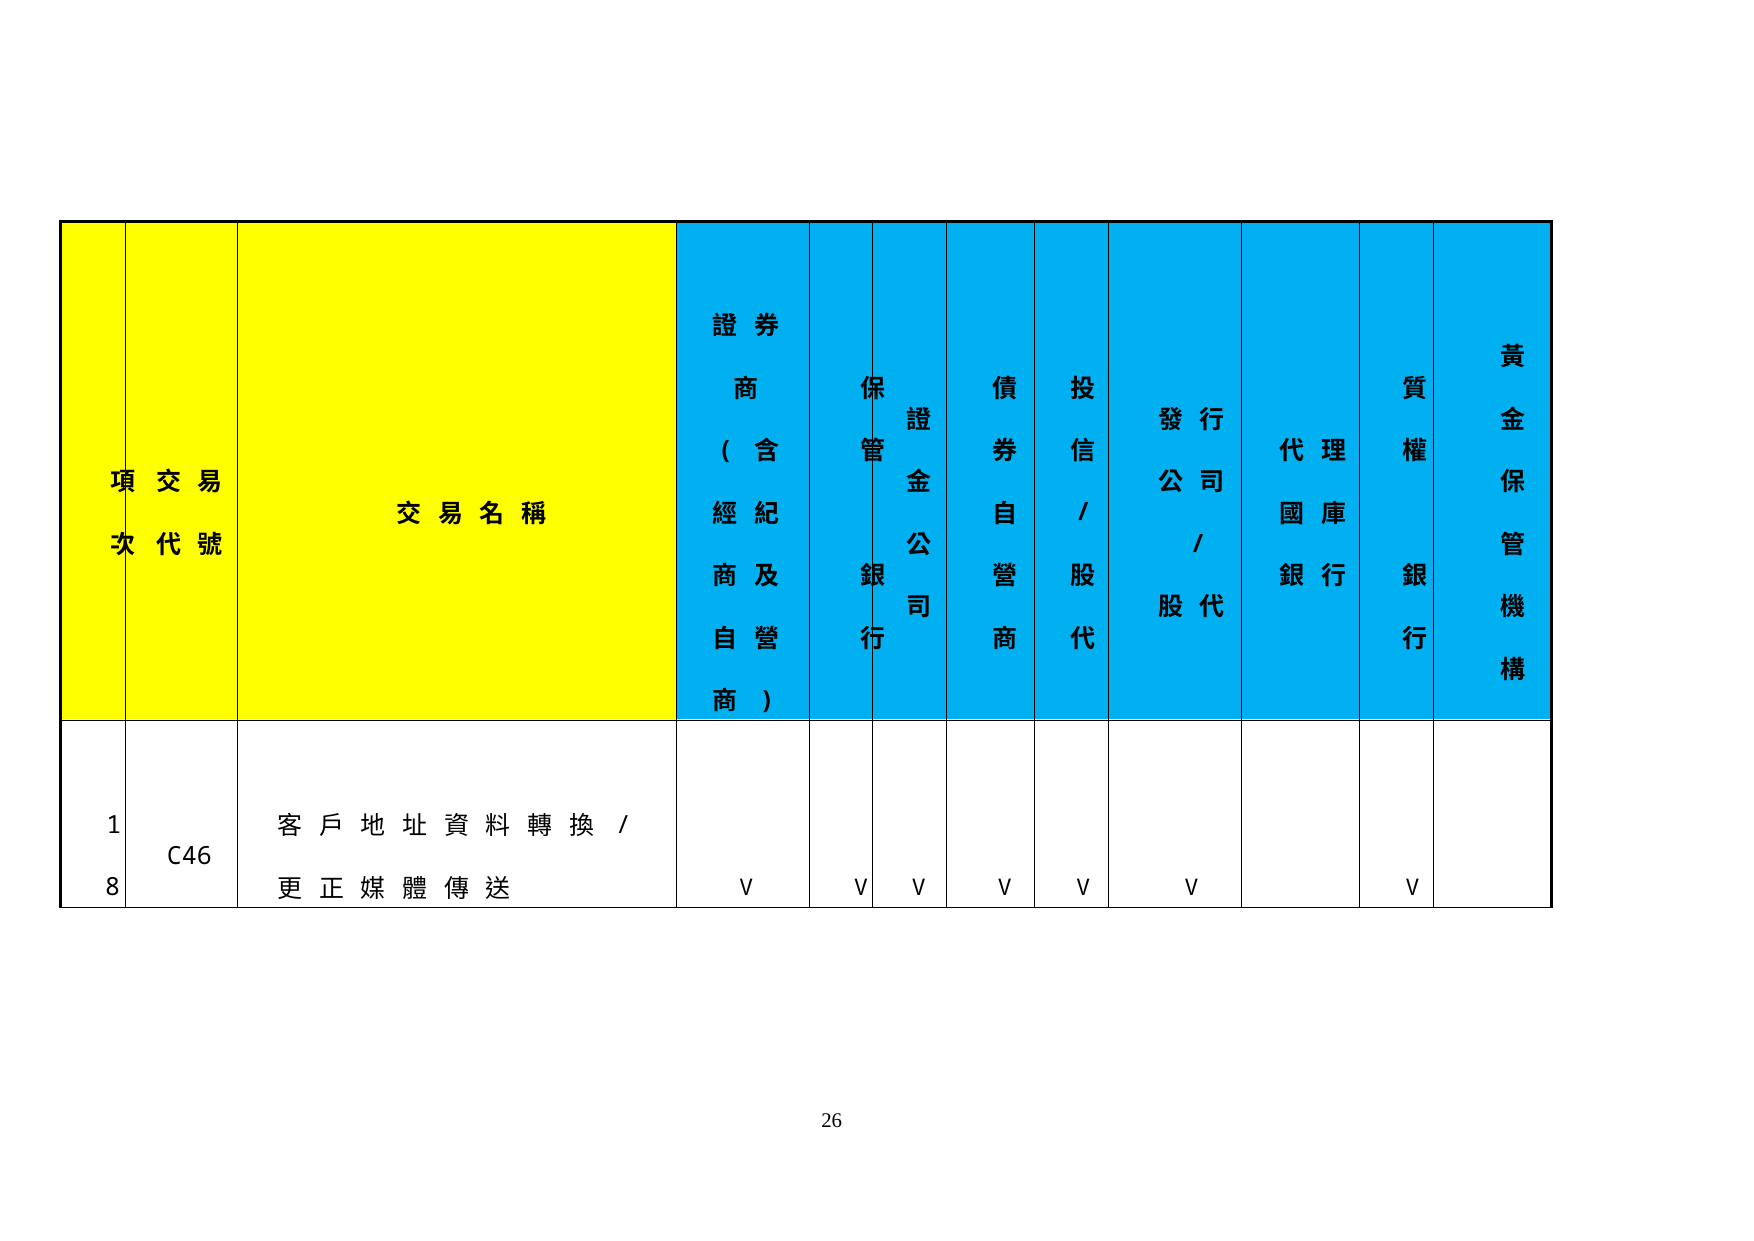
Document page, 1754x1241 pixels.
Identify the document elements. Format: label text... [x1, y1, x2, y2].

table_header 債券 自營商 [947, 223, 1034, 719]
table_header 黃金 保管機構 [1434, 223, 1550, 719]
table_cell 客戶地址資料轉換/更正媒體傳送 [238, 721, 676, 907]
table_cell V [1360, 721, 1433, 907]
table_cell V [1109, 721, 1241, 907]
table_cell [1242, 721, 1359, 907]
table_header 項次 [62, 223, 125, 719]
table_cell [1434, 721, 1550, 907]
table_header 投信/ 股代 [1035, 223, 1108, 719]
table_cell 18 [62, 721, 125, 907]
table_header 質權 銀行 [1360, 223, 1433, 719]
table_cell V [1035, 721, 1108, 907]
table_cell C46 [126, 721, 237, 907]
table_header 交易名稱 [238, 223, 676, 719]
table_cell V [677, 721, 809, 907]
table_header 交易代號 [126, 223, 237, 719]
table_header 代理 國庫銀行 [1242, 223, 1359, 719]
table_header 發行公司/ 股代 [1109, 223, 1241, 719]
table_cell V [873, 721, 946, 907]
table_header 證金 公司 [873, 223, 946, 719]
table_cell V [810, 721, 872, 907]
table_cell V [947, 721, 1034, 907]
table_header 保管 銀行 [810, 223, 872, 719]
table_header 證券商 (含經紀商及自營商) [677, 223, 809, 719]
